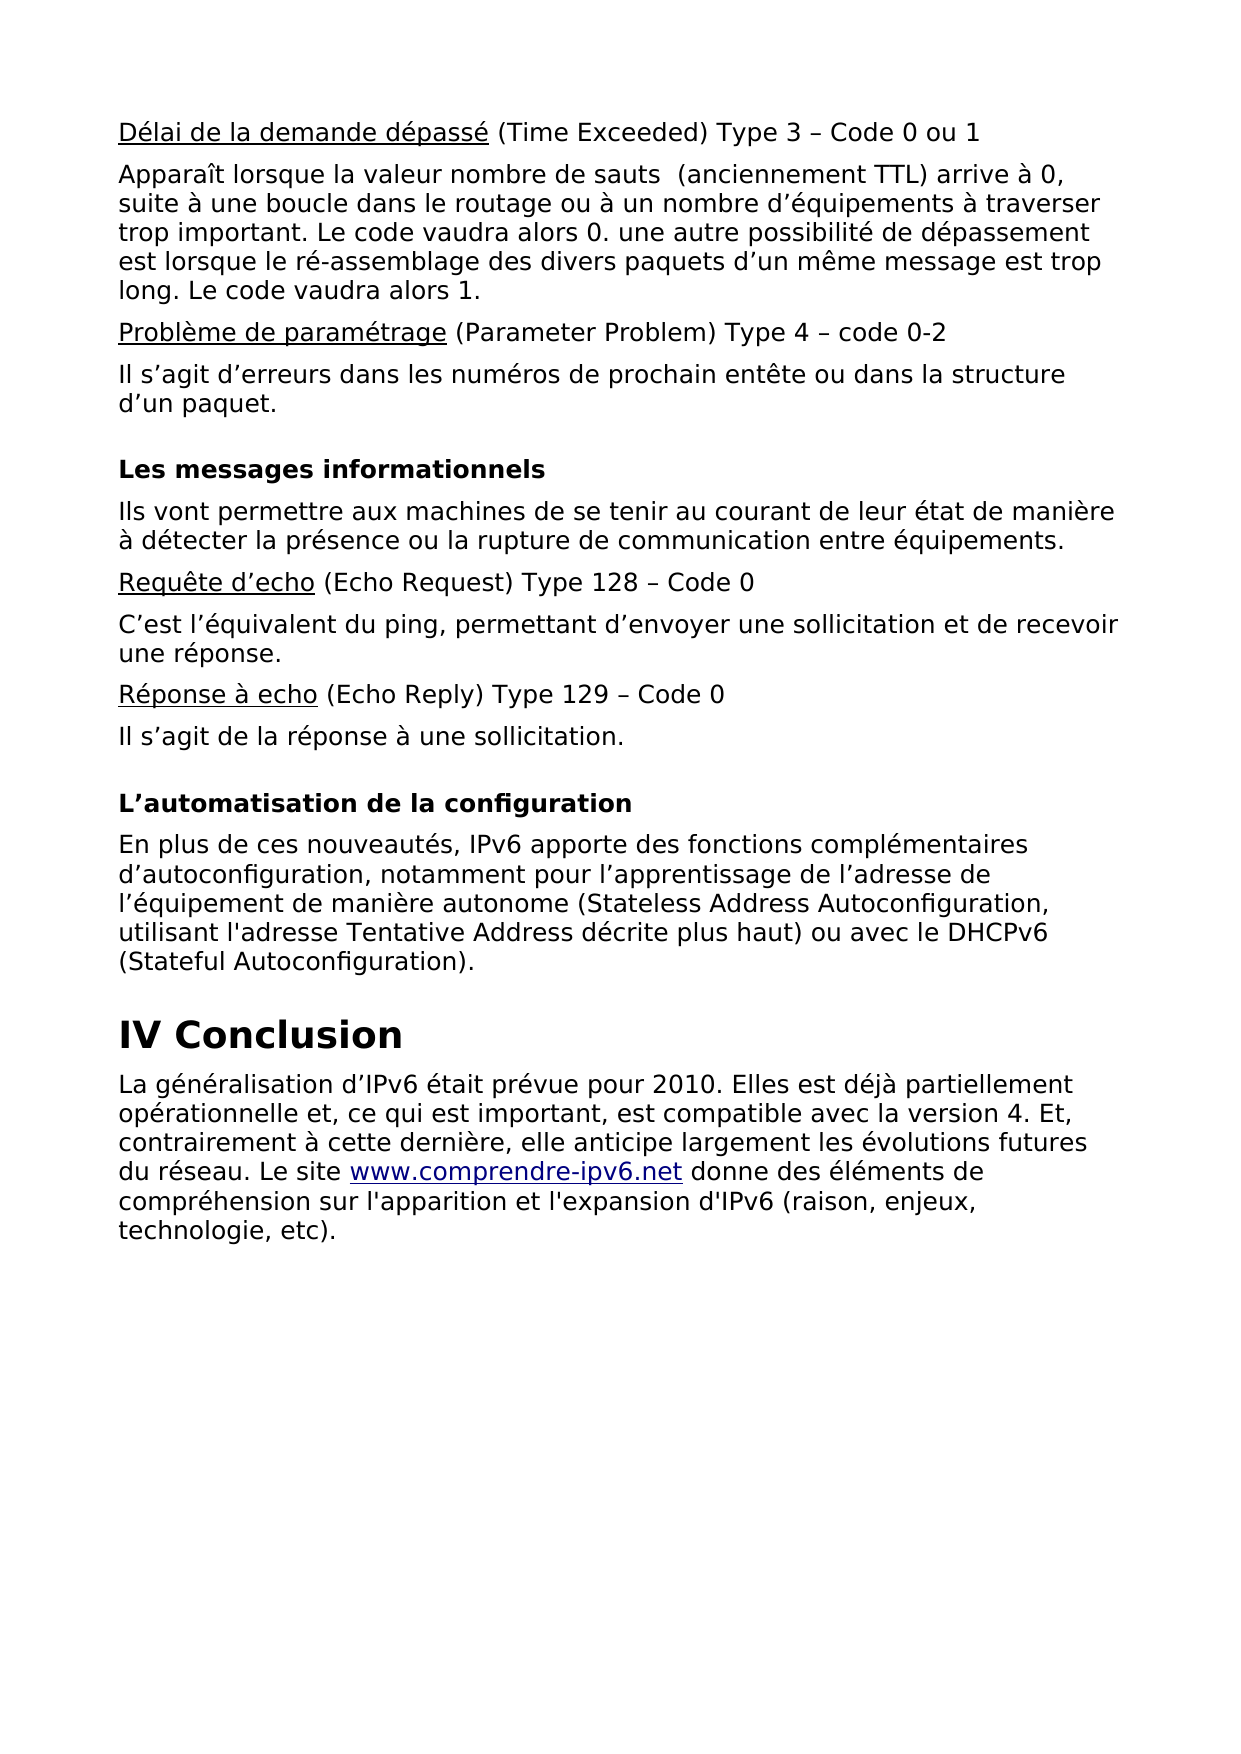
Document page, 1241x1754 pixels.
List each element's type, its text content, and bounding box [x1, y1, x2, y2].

text Ils vont permettre aux machines de se tenir au courant de leur état de manière à détecter la présence ou la rupture de communication entre équipements. [118, 497, 1122, 556]
text C’est l’équivalent du ping, permettant d’envoyer une sollicitation et de recevoir une réponse. [118, 610, 1122, 668]
text Problème de paramétrage (Parameter Problem) Type 4 – code 0-2 [118, 318, 1122, 347]
text Réponse à echo (Echo Reply) Type 129 – Code 0 [118, 681, 1122, 710]
text La généralisation d’IPv6 était prévue pour 2010. Elles est déjà partiellement opérationnelle et, ce qui est important, est compatible avec la version 4. Et, contrairement à cette dernière, elle anticipe largement les évolutions futures du réseau. Le site www.comprendre-ipv6.net donne des éléments de compréhension sur l'apparition et l'expansion d'IPv6 (raison, enjeux, technologie, etc). [118, 1070, 1122, 1245]
text En plus de ces nouveautés, IPv6 apporte des fonctions complémentaires d’autoconfiguration, notamment pour l’apprentissage de l’adresse de l’équipement de manière autonome (Stateless Address Autoconfiguration, utilisant l'adresse Tentative Address décrite plus haut) ou avec le DHCPv6 (Stateful Autoconfiguration). [118, 831, 1122, 976]
text Requête d’echo (Echo Request) Type 128 – Code 0 [118, 568, 1122, 597]
subtitle IV Conclusion [118, 1014, 1122, 1058]
subtitle L’automatisation de la configuration [118, 789, 1122, 818]
text Apparaît lorsque la valeur nombre de sauts (anciennement TTL) arrive à 0, suite à une boucle dans le routage ou à un nombre d’équipements à traverser trop important. Le code vaudra alors 0. une autre possibilité de dépassement est lorsque le ré-assemblage des divers paquets d’un même message est trop long. Le code vaudra alors 1. [118, 160, 1122, 306]
text Délai de la demande dépassé (Time Exceeded) Type 3 – Code 0 ou 1 [118, 118, 1122, 147]
subtitle Les messages informationnels [118, 456, 1122, 485]
text Il s’agit de la réponse à une sollicitation. [118, 722, 1122, 751]
text Il s’agit d’erreurs dans les numéros de prochain entête ou dans la structure d’un paquet. [118, 360, 1122, 418]
